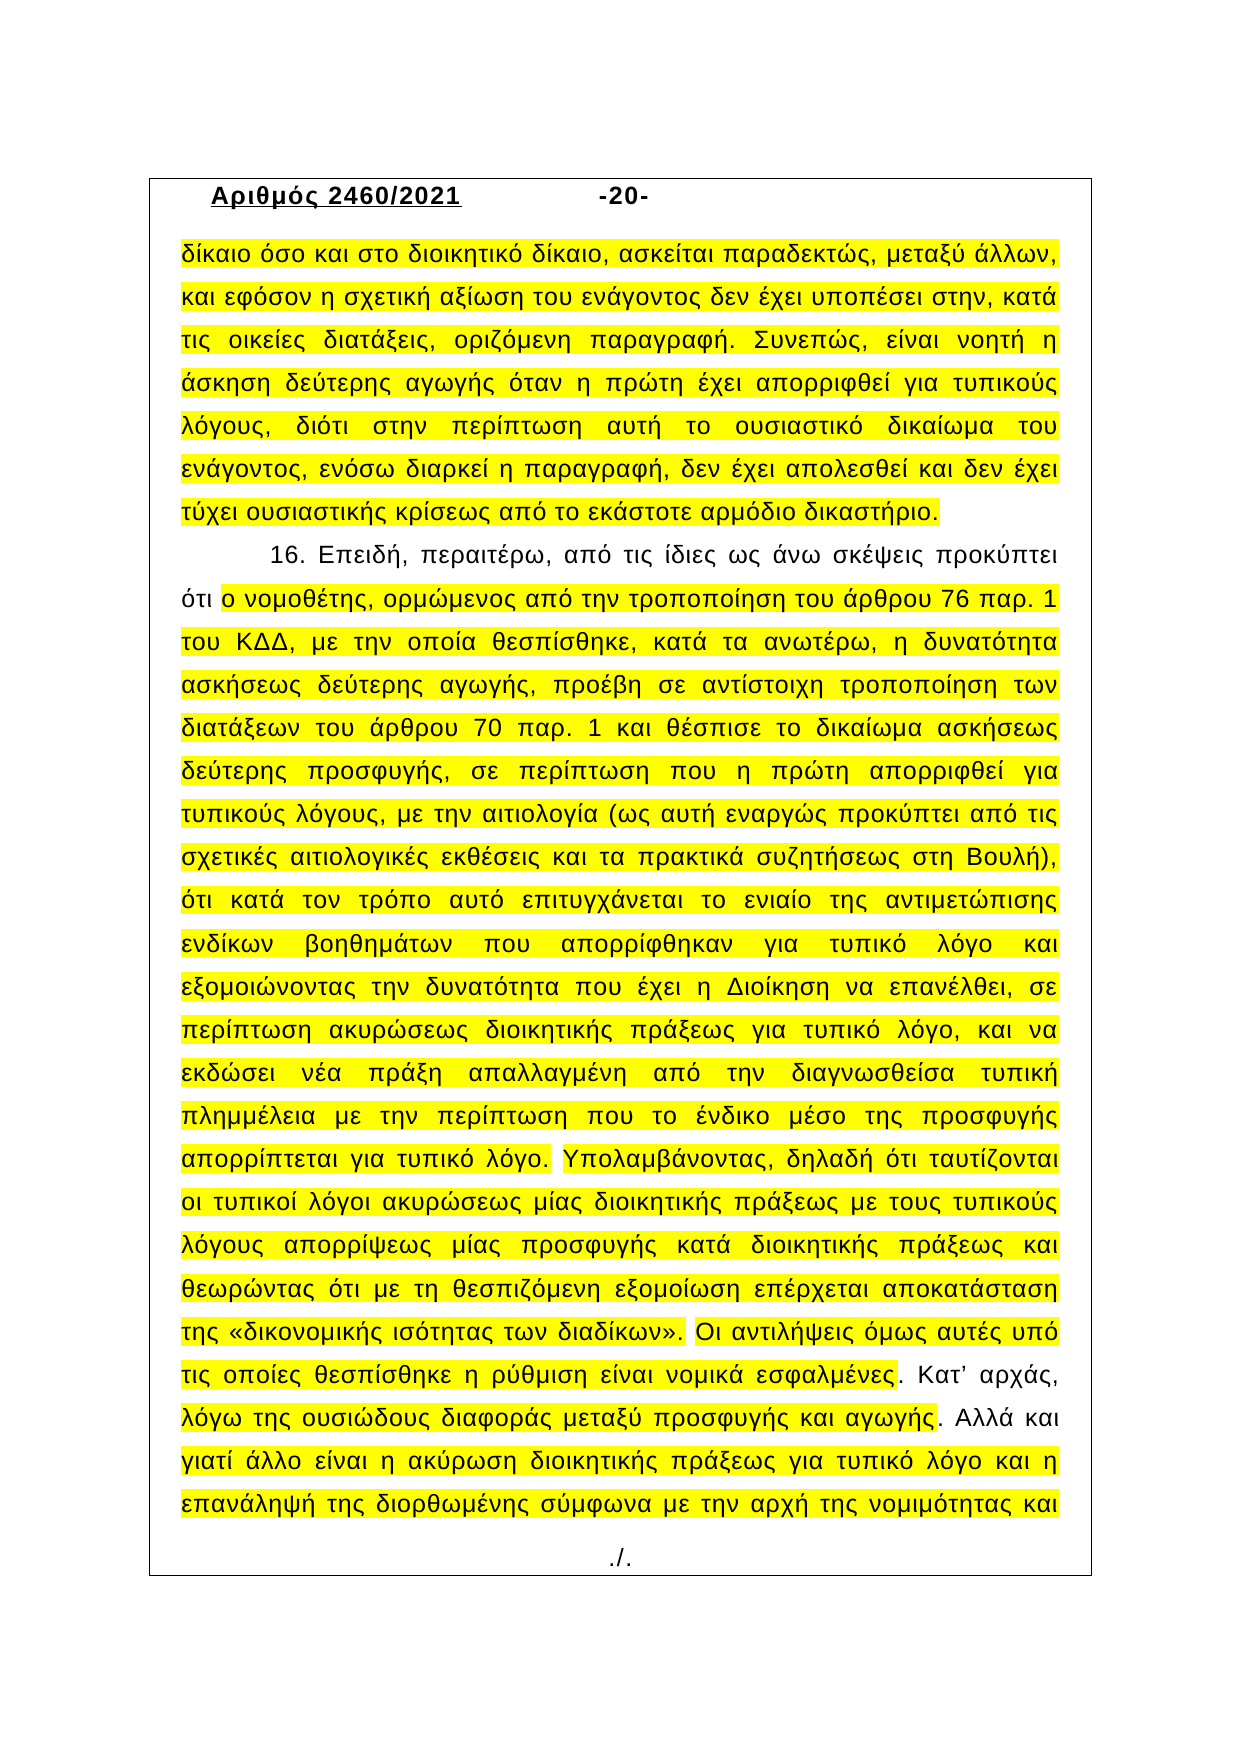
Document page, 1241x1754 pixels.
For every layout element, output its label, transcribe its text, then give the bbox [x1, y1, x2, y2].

text 16. Επειδή, περαιτέρω, από τις ίδιες ως άνω σκέψεις προκύπτει ότι ο νομοθέτης, ορμώμενος από την τροποποίηση του άρθρου 76 παρ. 1 του ΚΔΔ, με την οποία θεσπίσθηκε, κατά τα ανωτέρω, η δυνατότητα ασκήσεως δεύτερης αγωγής, προέβη σε αντίστοιχη τροποποίηση των διατάξεων του άρθρου 70 παρ. 1 και θέσπισε το δικαίωμα ασκήσεως δεύτερης προσφυγής, σε περίπτωση που η πρώτη απορριφθεί για τυπικούς λόγους, με την αιτιολογία (ως αυτή εναργώς προκύπτει από τις σχετικές αιτιολογικές εκθέσεις και τα πρακτικά συζητήσεως στη Βουλή), ότι κατά τον τρόπο αυτό επιτυγχάνεται το ενιαίο της αντιμετώπισης ενδίκων βοηθημάτων που απορρίφθηκαν για τυπικό λόγο και εξομοιώνοντας την δυνατότητα που έχει η Διοίκηση να επανέλθει, σε περίπτωση ακυρώσεως διοικητικής πράξεως για τυπικό λόγο, και να εκδώσει νέα πράξη απαλλαγμένη από την διαγνωσθείσα τυπική πλημμέλεια με την περίπτωση που το ένδικο μέσο της προσφυγής απορρίπτεται για τυπικό λόγο. Υπολαμβάνοντας, δηλαδή ότι ταυτίζονται οι τυπικοί λόγοι ακυρώσεως μίας διοικητικής πράξεως με τους τυπικούς λόγους απορρίψεως μίας προσφυγής κατά διοικητικής πράξεως και θεωρώντας ότι με τη θεσπιζόμενη εξομοίωση επέρχεται αποκατάσταση της «δικονομικής ισότητας των διαδίκων». Οι αντιλήψεις όμως αυτές υπό τις οποίες θεσπίσθηκε η ρύθμιση είναι νομικά εσφαλμένες. Κατ’ αρχάς, λόγω της ουσιώδους διαφοράς μεταξύ προσφυγής και αγωγής. Αλλά και γιατί άλλο είναι η ακύρωση διοικητικής πράξεως για τυπικό λόγο και η επανάληψή της διορθωμένης σύμφωνα με την αρχή της νομιμότητας και [181, 541, 1059, 1518]
text δίκαιο όσο και στο διοικητικό δίκαιο, ασκείται παραδεκτώς, μεταξύ άλλων, και εφόσον η σχετική αξίωση του ενάγοντος δεν έχει υποπέσει στην, κατά τις οικείες διατάξεις, οριζόμενη παραγραφή. Συνεπώς, είναι νοητή η άσκηση δεύτερης αγωγής όταν η πρώτη έχει απορριφθεί για τυπικούς λόγους, διότι στην περίπτωση αυτή το ουσιαστικό δικαίωμα του ενάγοντος, ενόσω διαρκεί η παραγραφή, δεν έχει απολεσθεί και δεν έχει τύχει ουσιαστικής κρίσεως από το εκάστοτε αρμόδιο δικαστήριο. [181, 239, 1059, 526]
